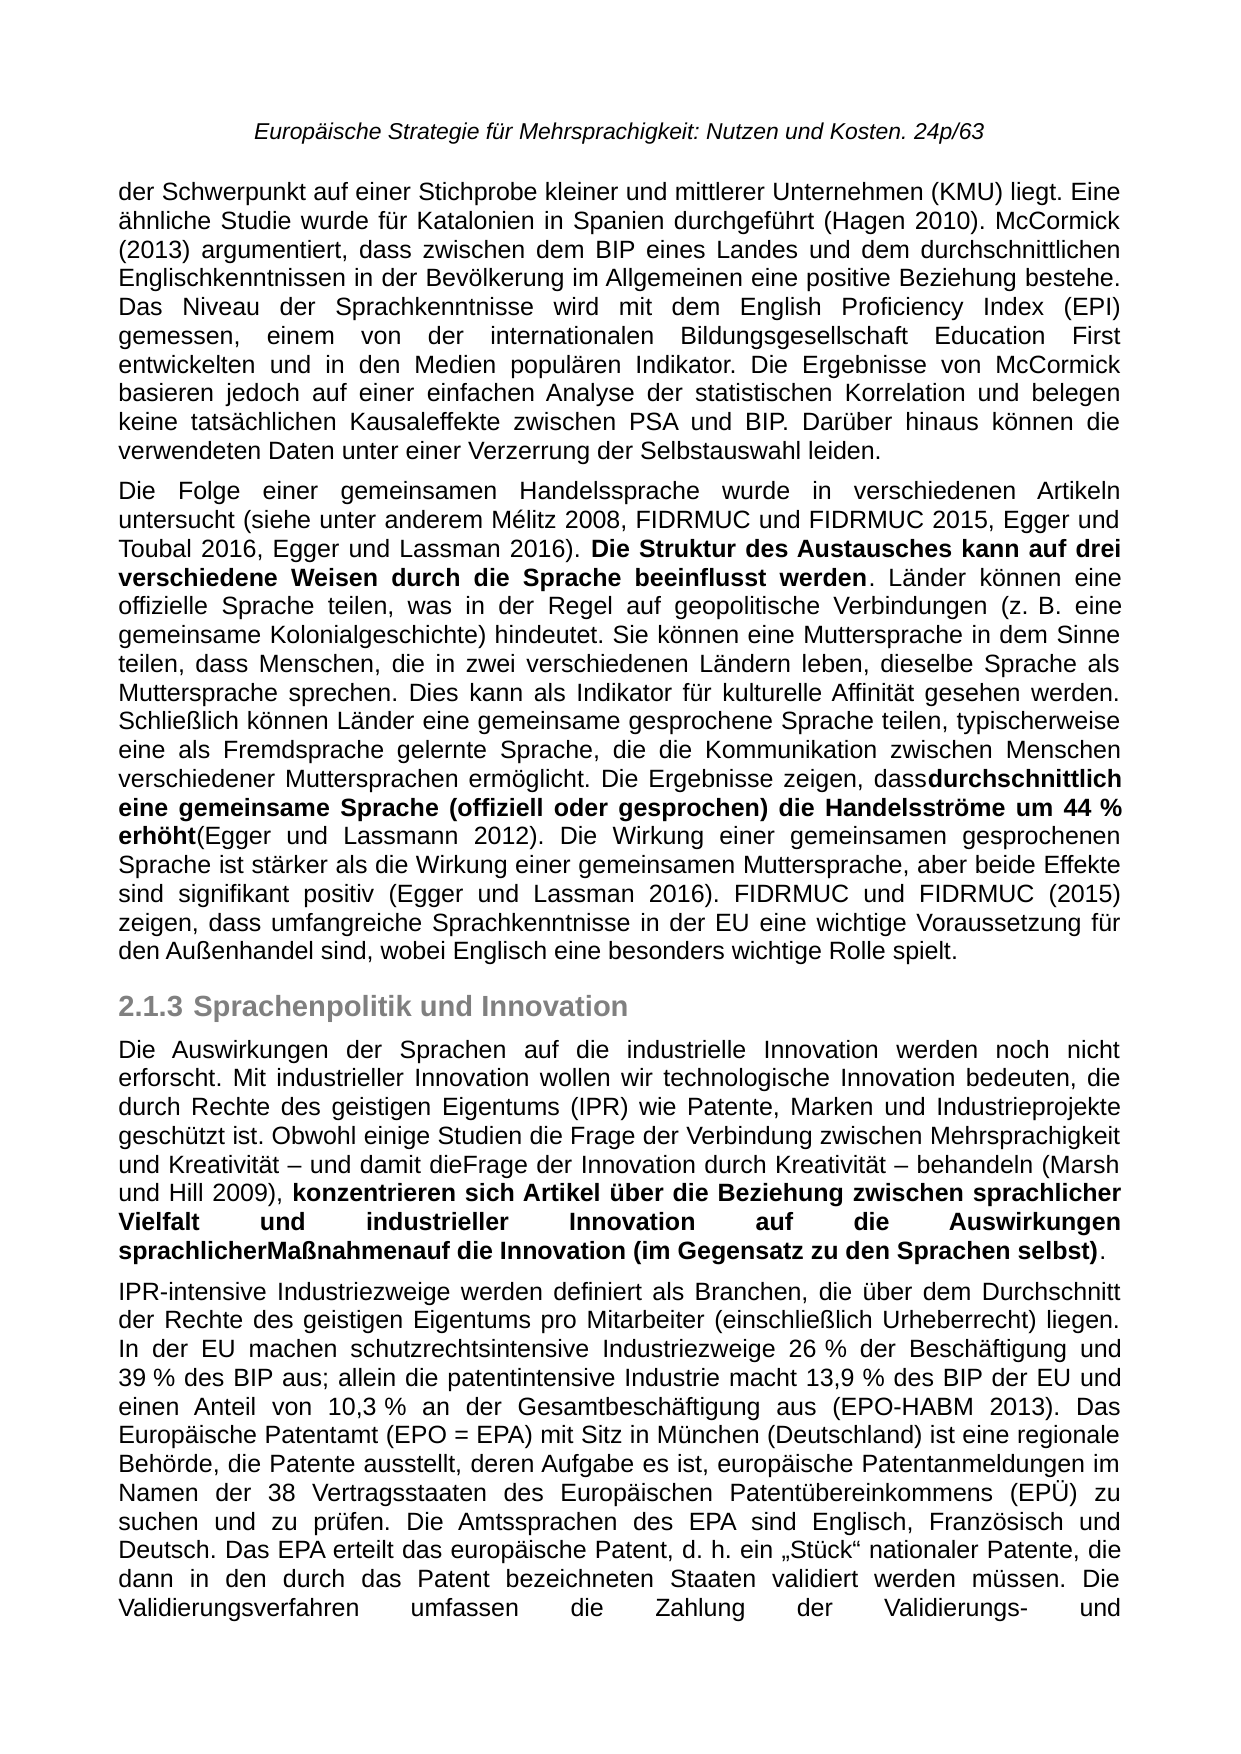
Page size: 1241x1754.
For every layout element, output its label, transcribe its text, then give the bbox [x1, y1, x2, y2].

text IPR-intensive Industriezweige werden definiert als Branchen, die über dem Durchschnitt der Rechte des geistigen Eigentums pro Mitarbeiter (einschließlich Urheberrecht) liegen. In der EU machen schutzrechtsintensive Industriezweige 26 % der Beschäftigung und 39 % des BIP aus; allein die patentintensive Industrie macht 13,9 % des BIP der EU und einen Anteil von 10,3 % an der Gesamtbeschäftigung aus (EPO-HABM 2013). Das Europäische Patentamt (EPO = EPA) mit Sitz in München (Deutschland) ist eine regionale Behörde, die Patente ausstellt, deren Aufgabe es ist, europäische Patentanmeldungen im Namen der 38 Vertragsstaaten des Europäischen Patentübereinkommens (EPÜ) zu suchen und zu prüfen. Die Amtssprachen des EPA sind Englisch, Französisch und Deutsch. Das EPA erteilt das europäische Patent, d. h. ein „Stück“ nationaler Patente, die dann in den durch das Patent bezeichneten Staaten validiert werden müssen. Die Validierungsverfahren umfassen die Zahlung der Validierungs- und [118, 1276, 1122, 1621]
text Die Folge einer gemeinsamen Handelssprache wurde in verschiedenen Artikeln untersucht (siehe unter anderem Mélitz 2008, FIDRMUC und FIDRMUC 2015, Egger und Toubal 2016, Egger und Lassman 2016). Die Struktur des Austausches kann auf drei verschiedene Weisen durch die Sprache beeinflusst werden. Länder können eine offizielle Sprache teilen, was in der Regel auf geopolitische Verbindungen (z. B. eine gemeinsame Kolonialgeschichte) hindeutet. Sie können eine Muttersprache in dem Sinne teilen, dass Menschen, die in zwei verschiedenen Ländern leben, dieselbe Sprache als Muttersprache sprechen. Dies kann als Indikator für kulturelle Affinität gesehen werden. Schließlich können Länder eine gemeinsame gesprochene Sprache teilen, typischerweise eine als Fremdsprache gelernte Sprache, die die Kommunikation zwischen Menschen verschiedener Muttersprachen ermöglicht. Die Ergebnisse zeigen, dassdurchschnittlich eine gemeinsame Sprache (offiziell oder gesprochen) die Handelsströme um 44 % erhöht(Egger und Lassmann 2012). Die Wirkung einer gemeinsamen gesprochenen Sprache ist stärker als die Wirkung einer gemeinsamen Muttersprache, aber beide Effekte sind signifikant positiv (Egger und Lassman 2016). FIDRMUC und FIDRMUC (2015) zeigen, dass umfangreiche Sprachkenntnisse in der EU eine wichtige Voraussetzung für den Außenhandel sind, wobei Englisch eine besonders wichtige Rolle spielt. [118, 476, 1122, 965]
text Die Auswirkungen der Sprachen auf die industrielle Innovation werden noch nicht erforscht. Mit industrieller Innovation wollen wir technologische Innovation bedeuten, die durch Rechte des geistigen Eigentums (IPR) wie Patente, Marken und Industrieprojekte geschützt ist. Obwohl einige Studien die Frage der Verbindung zwischen Mehrsprachigkeit und Kreativität – und damit dieFrage der Innovation durch Kreativität – behandeln (Marsh und Hill 2009), konzentrieren sich Artikel über die Beziehung zwischen sprachlicher Vielfalt und industrieller Innovation auf die Auswirkungen sprachlicherMaßnahmenauf die Innovation (im Gegensatz zu den Sprachen selbst). [118, 1035, 1122, 1265]
text der Schwerpunkt auf einer Stichprobe kleiner und mittlerer Unternehmen (KMU) liegt. Eine ähnliche Studie wurde für Katalonien in Spanien durchgeführt (Hagen 2010). McCormick (2013) argumentiert, dass zwischen dem BIP eines Landes und dem durchschnittlichen Englischkenntnissen in der Bevölkerung im Allgemeinen eine positive Beziehung bestehe. Das Niveau der Sprachkenntnisse wird mit dem English Proficiency Index (EPI) gemessen, einem von der internationalen Bildungsgesellschaft Education First entwickelten und in den Medien populären Indikator. Die Ergebnisse von McCormick basieren jedoch auf einer einfachen Analyse der statistischen Korrelation und belegen keine tatsächlichen Kausaleffekte zwischen PSA und BIP. Darüber hinaus können die verwendeten Daten unter einer Verzerrung der Selbstauswahl leiden. [118, 177, 1122, 464]
subtitle Sprachenpolitik und Innovation [118, 989, 1122, 1022]
